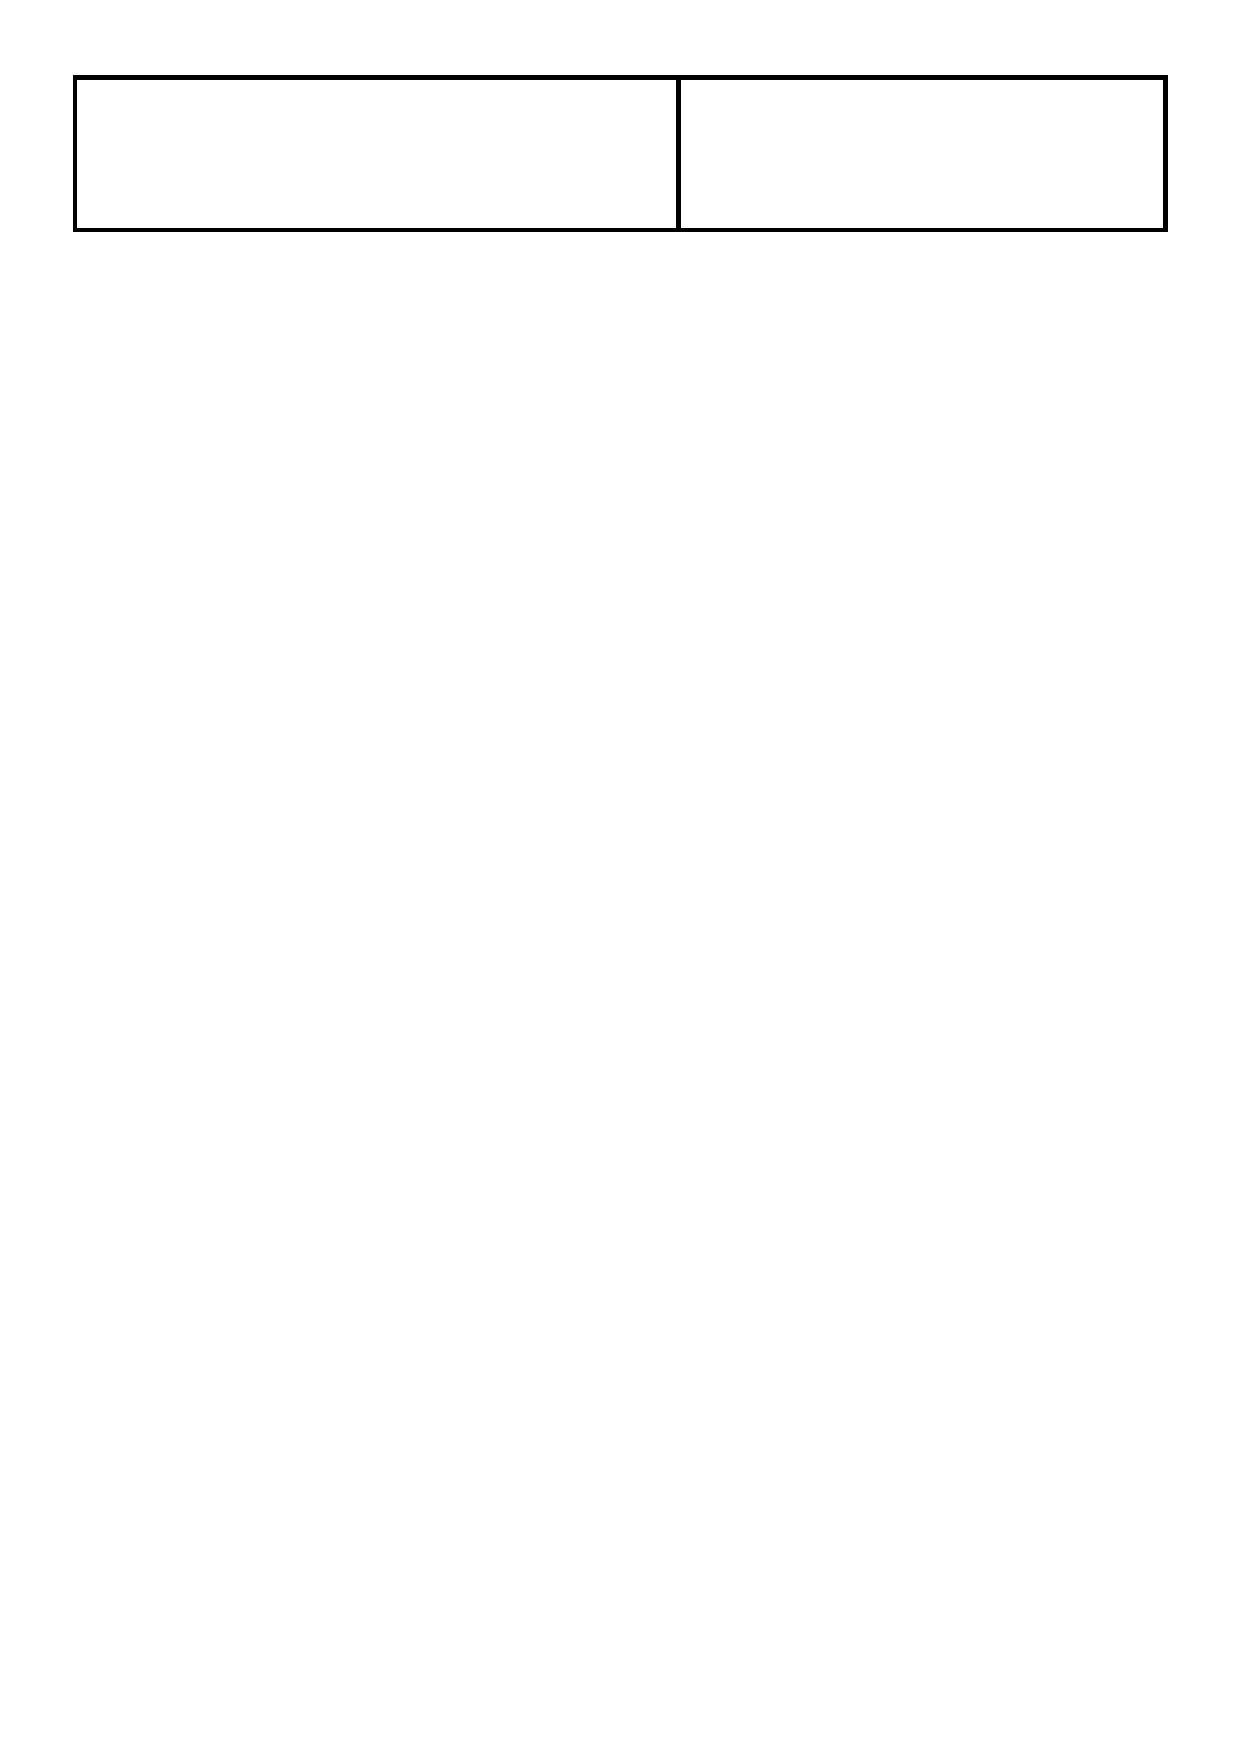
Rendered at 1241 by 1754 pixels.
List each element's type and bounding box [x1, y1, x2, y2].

table_cell [681, 80, 1163, 228]
table_cell [77, 80, 676, 228]
